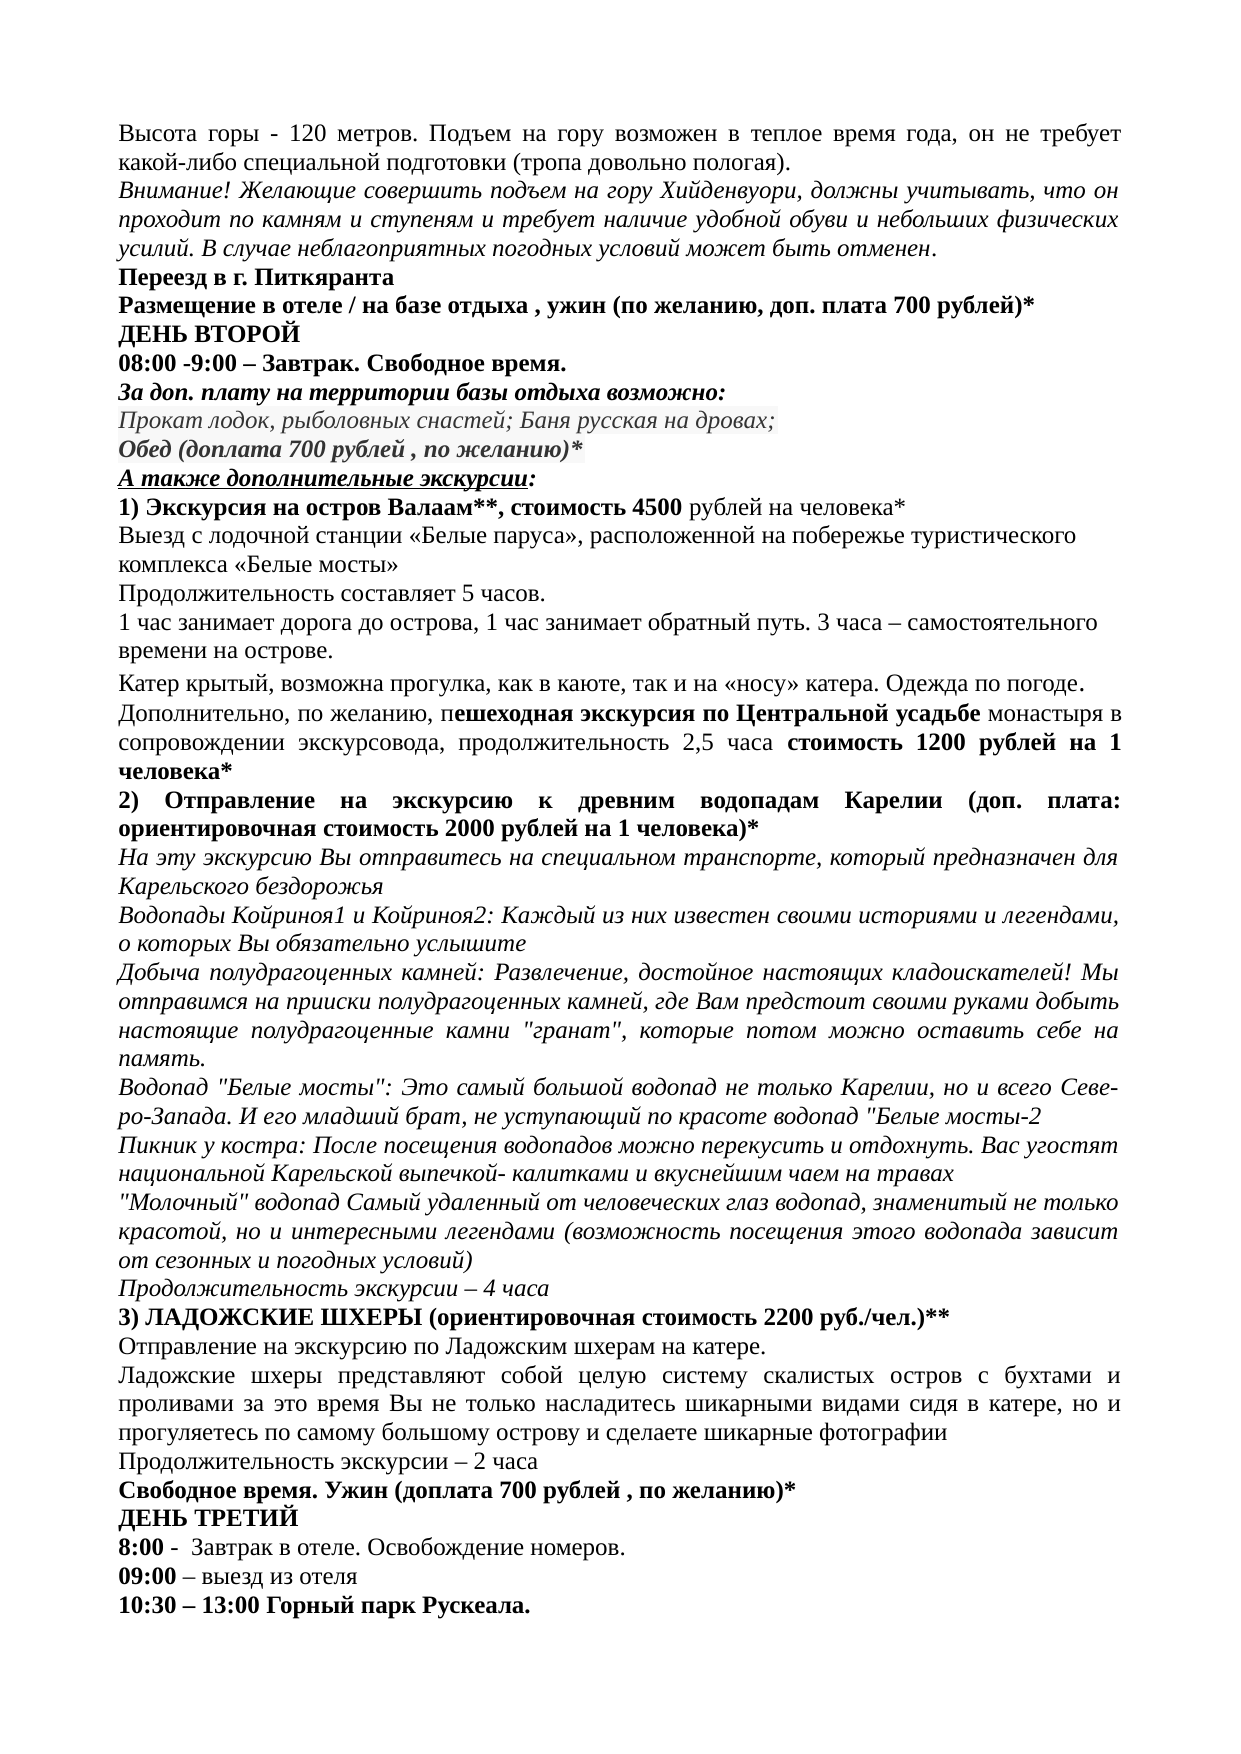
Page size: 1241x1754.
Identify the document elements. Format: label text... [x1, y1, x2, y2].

text Продолжительность экскурсии – 2 часа [118, 1446, 1122, 1475]
text Дополнительно, по желанию, пешеходная экскурсия по Центральной усадьбе монастыря в сопровождении экскурсовода, продолжительность 2,5 часа стоимость 1200 рублей на 1 человека* [118, 698, 1122, 785]
text На эту экскурсию Вы отправитесь на специальном транспорте, который предназначен для Карельского бездорожья [118, 842, 1122, 900]
text Высота горы - 120 метров. Подъем на гору возможен в теплое время года, он не требует какой-либо специальной подготовки (тропа довольно пологая). [118, 118, 1122, 176]
text Водопад "Белые мосты": Это самый большой водопад не только Карелии, но и всего Севе-ро-Запада. И его младший брат, не уступающий по красоте водопад "Белые мосты-2 [118, 1072, 1122, 1130]
text 09:00 – выезд из отеля [118, 1561, 1122, 1590]
text Продолжительность экскурсии – 4 часа [118, 1273, 1122, 1302]
text Переезд в г. Питкяранта [118, 262, 1122, 291]
text Внимание! Желающие совершить подъем на гору Хийденвуори, должны учитывать, что он проходит по камням и ступеням и требует наличие удобной обуви и небольших физических усилий. В случае неблагоприятных погодных условий может быть отменен. [118, 176, 1122, 262]
text Катер крытый, возможна прогулка, как в каюте, так и на «носу» катера. Одежда по погоде. [118, 664, 1122, 698]
text 3) ЛАДОЖСКИЕ ШХЕРЫ (ориентировочная стоимость 2200 руб./чел.)** [118, 1302, 1122, 1331]
text Отправление на экскурсию по Ладожским шхерам на катере. [118, 1331, 1122, 1360]
text За доп. плату на территории базы отдыха возможно: [118, 377, 1122, 406]
text 2) Отправление на экскурсию к древним водопадам Карелии (доп. плата: ориентировочная стоимость 2000 рублей на 1 человека)* [118, 785, 1122, 842]
text Ладожские шхеры представляют собой целую систему скалистых остров с бухтами и проливами за это время Вы не только насладитесь шикарными видами сидя в катере, но и прогуляетесь по самому большому острову и сделаете шикарные фотографии [118, 1360, 1122, 1446]
text Прокат лодок, рыболовных снастей; Баня русская на дровах; [118, 406, 1122, 434]
text А также дополнительные экскурсии: [118, 463, 1122, 492]
text 8:00 - Завтрак в отеле. Освобождение номеров. [118, 1532, 1122, 1561]
text ДЕНЬ ВТОРОЙ [118, 319, 1122, 348]
text "Молочный" водопад Самый удаленный от человеческих глаз водопад, знаменитый не только красотой, но и интересными легендами (возможность посещения этого водопада зависит от сезонных и погодных условий) [118, 1187, 1122, 1273]
text 10:30 – 13:00 Горный парк Рускеала. [118, 1590, 1122, 1618]
text Обед (доплата 700 рублей , по желанию)* [118, 434, 1122, 463]
text Водопады Койриноя1 и Койриноя2: Каждый из них известен своими историями и легендами, о которых Вы обязательно услышите [118, 900, 1122, 957]
text Свободное время. Ужин (доплата 700 рублей , по желанию)* [118, 1475, 1122, 1503]
text Добыча полудрагоценных камней: Развлечение, достойное настоящих кладоискателей! Мы отправимся на прииски полудрагоценных камней, где Вам предстоит своими руками добыть настоящие полудрагоценные камни "гранат", которые потом можно оставить себе на память. [118, 957, 1122, 1072]
text Пикник у костра: После посещения водопадов можно перекусить и отдохнуть. Вас угостят национальной Карельской выпечкой- калитками и вкуснейшим чаем на травах [118, 1130, 1122, 1187]
text Выезд с лодочной станции «Белые паруса», расположенной на побережье туристического комплекса «Белые мосты» [118, 521, 1122, 578]
text Продолжительность составляет 5 часов. [118, 578, 1122, 607]
text ДЕНЬ ТРЕТИЙ [118, 1503, 1122, 1532]
text Размещение в отеле / на базе отдыха , ужин (по желанию, доп. плата 700 рублей)* [118, 291, 1122, 319]
text 1 час занимает дорога до острова, 1 час занимает обратный путь. 3 часа – самостоятельного времени на острове. [118, 607, 1122, 664]
text 08:00 -9:00 – Завтрак. Свободное время. [118, 348, 1122, 377]
text 1) Экскурсия на остров Валаам**, стоимость 4500 рублей на человека* [118, 492, 1122, 521]
